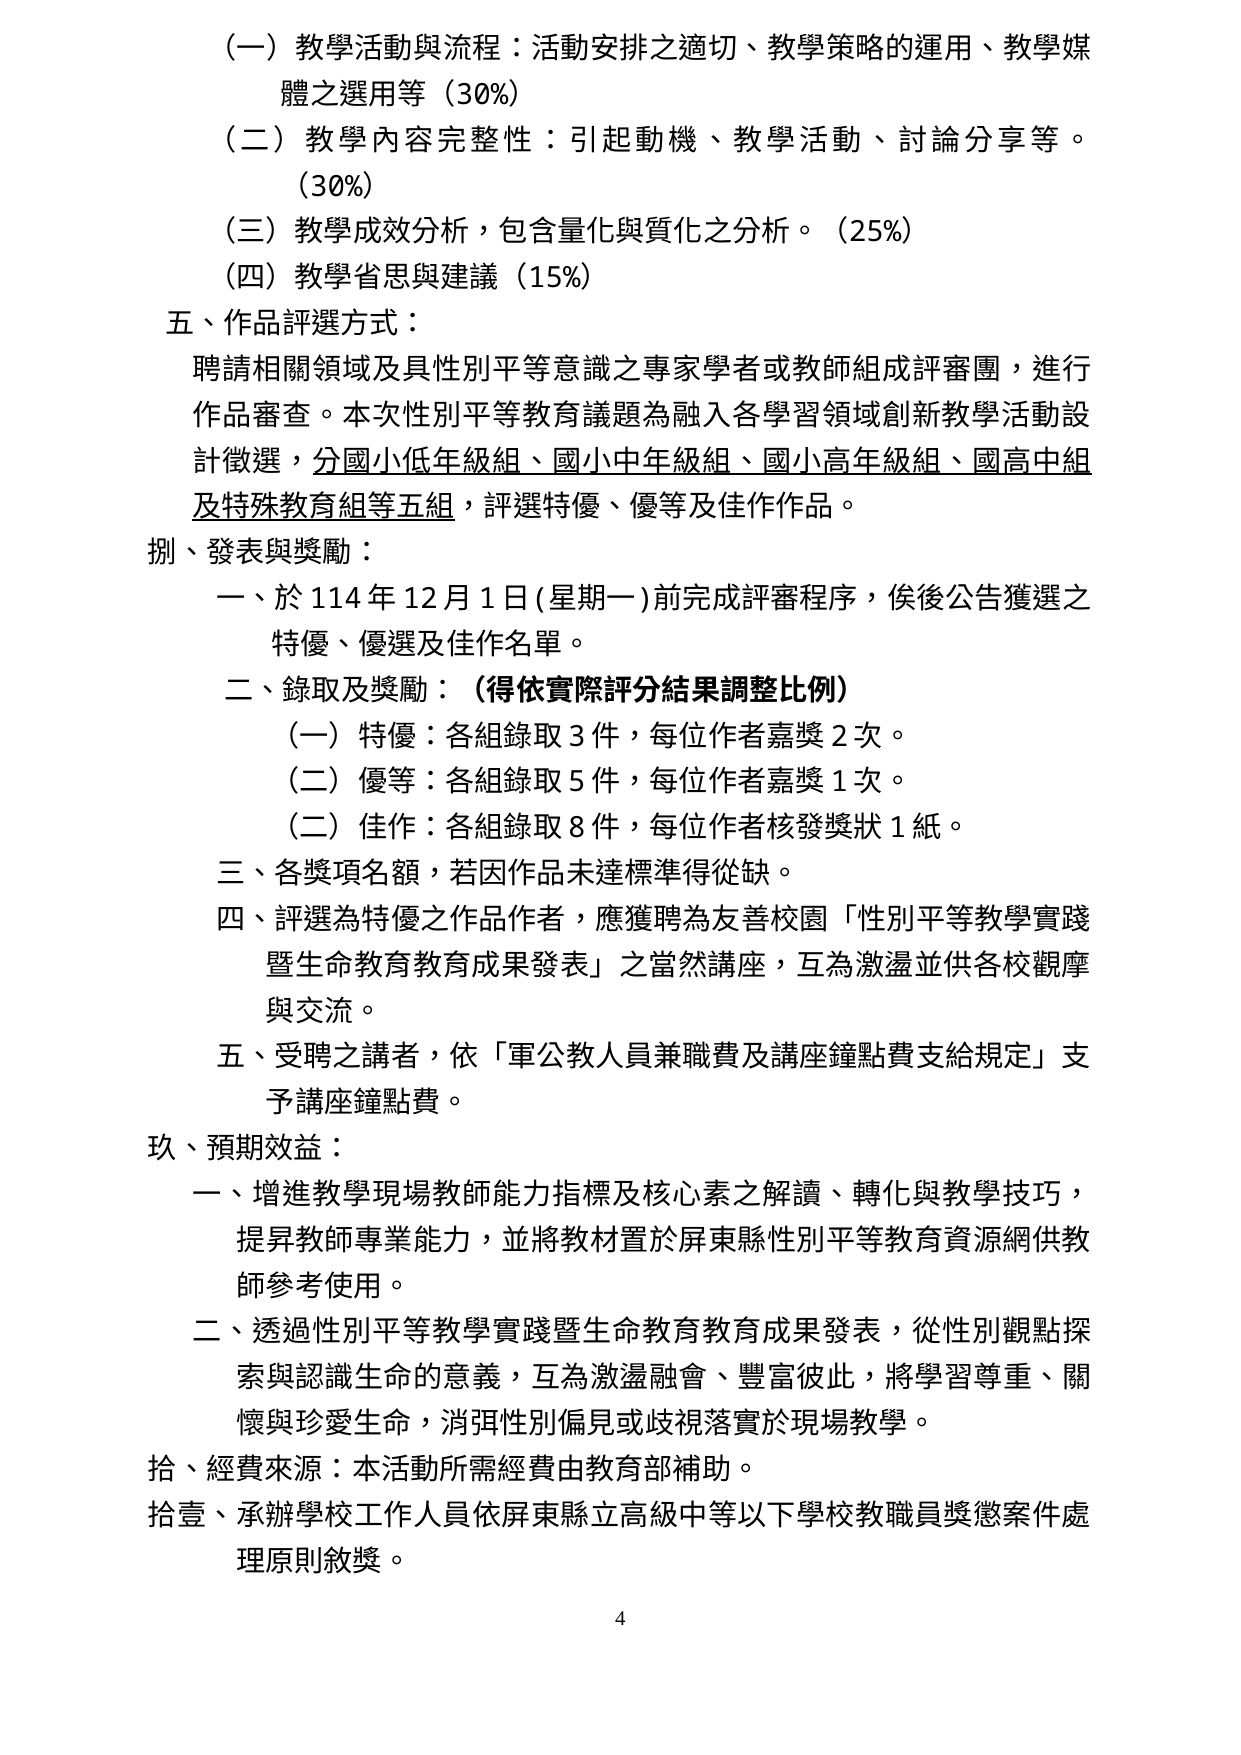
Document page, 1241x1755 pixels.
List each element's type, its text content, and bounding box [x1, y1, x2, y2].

text （一）教學活動與流程：活動安排之適切、教學策略的運用、教學媒體之選用等（30%） [207, 22, 1092, 113]
text （一）特優：各組錄取3件，每位作者嘉獎2次。 [270, 709, 1092, 755]
text （三）教學成效分析，包含量化與質化之分析。（25%） [207, 205, 1092, 251]
text 拾、經費來源：本活動所需經費由教育部補助。 [148, 1443, 1092, 1488]
text 聘請相關領域及具性別平等意識之專家學者或教師組成評審團，進行作品審查。本次性別平等教育議題為融入各學習領域創新教學活動設計徵選，分國小低年級組、國小中年級組、國小高年級組、國高中組及特殊教育組等五組，評選特優、優等及佳作作品。 [192, 343, 1092, 526]
text 二、透過性別平等教學實踐暨生命教育教育成果發表，從性別觀點探索與認識生命的意義，互為激盪融會、豐富彼此，將學習尊重、關懷與珍愛生命，消弭性別偏見或歧視落實於現場教學。 [192, 1305, 1092, 1443]
text （二）教學內容完整性：引起動機、教學活動、討論分享等。（30%） [207, 113, 1092, 205]
text （二）優等：各組錄取5件，每位作者嘉獎1次。 [270, 755, 1092, 801]
text （二）佳作：各組錄取8件，每位作者核發獎狀1紙。 [270, 801, 1092, 847]
text 捌、發表與獎勵： [148, 526, 1092, 572]
text 二、錄取及獎勵：（得依實際評分結果調整比例） [148, 663, 1092, 709]
text 五、受聘之講者，依「軍公教人員兼職費及講座鐘點費支給規定」支予講座鐘點費。 [216, 1030, 1092, 1122]
text 四、評選為特優之作品作者，應獲聘為友善校園「性別平等教學實踐暨生命教育教育成果發表」之當然講座，互為激盪並供各校觀摩與交流。 [216, 893, 1092, 1030]
text 三、各獎項名額，若因作品未達標準得從缺。 [216, 847, 1092, 893]
text 一、增進教學現場教師能力指標及核心素之解讀、轉化與教學技巧，提昇教師專業能力，並將教材置於屏東縣性別平等教育資源網供教師參考使用。 [192, 1168, 1092, 1305]
text （四）教學省思與建議（15%） [207, 251, 1092, 297]
text 一、於114年12月1日(星期一)前完成評審程序，俟後公告獲選之特優、優選及佳作名單。 [216, 572, 1092, 663]
text 五、作品評選方式： [148, 297, 1092, 343]
text 拾壹、承辦學校工作人員依屏東縣立高級中等以下學校教職員獎懲案件處理原則敘獎。 [148, 1488, 1092, 1580]
text 玖、預期效益： [148, 1122, 1092, 1168]
